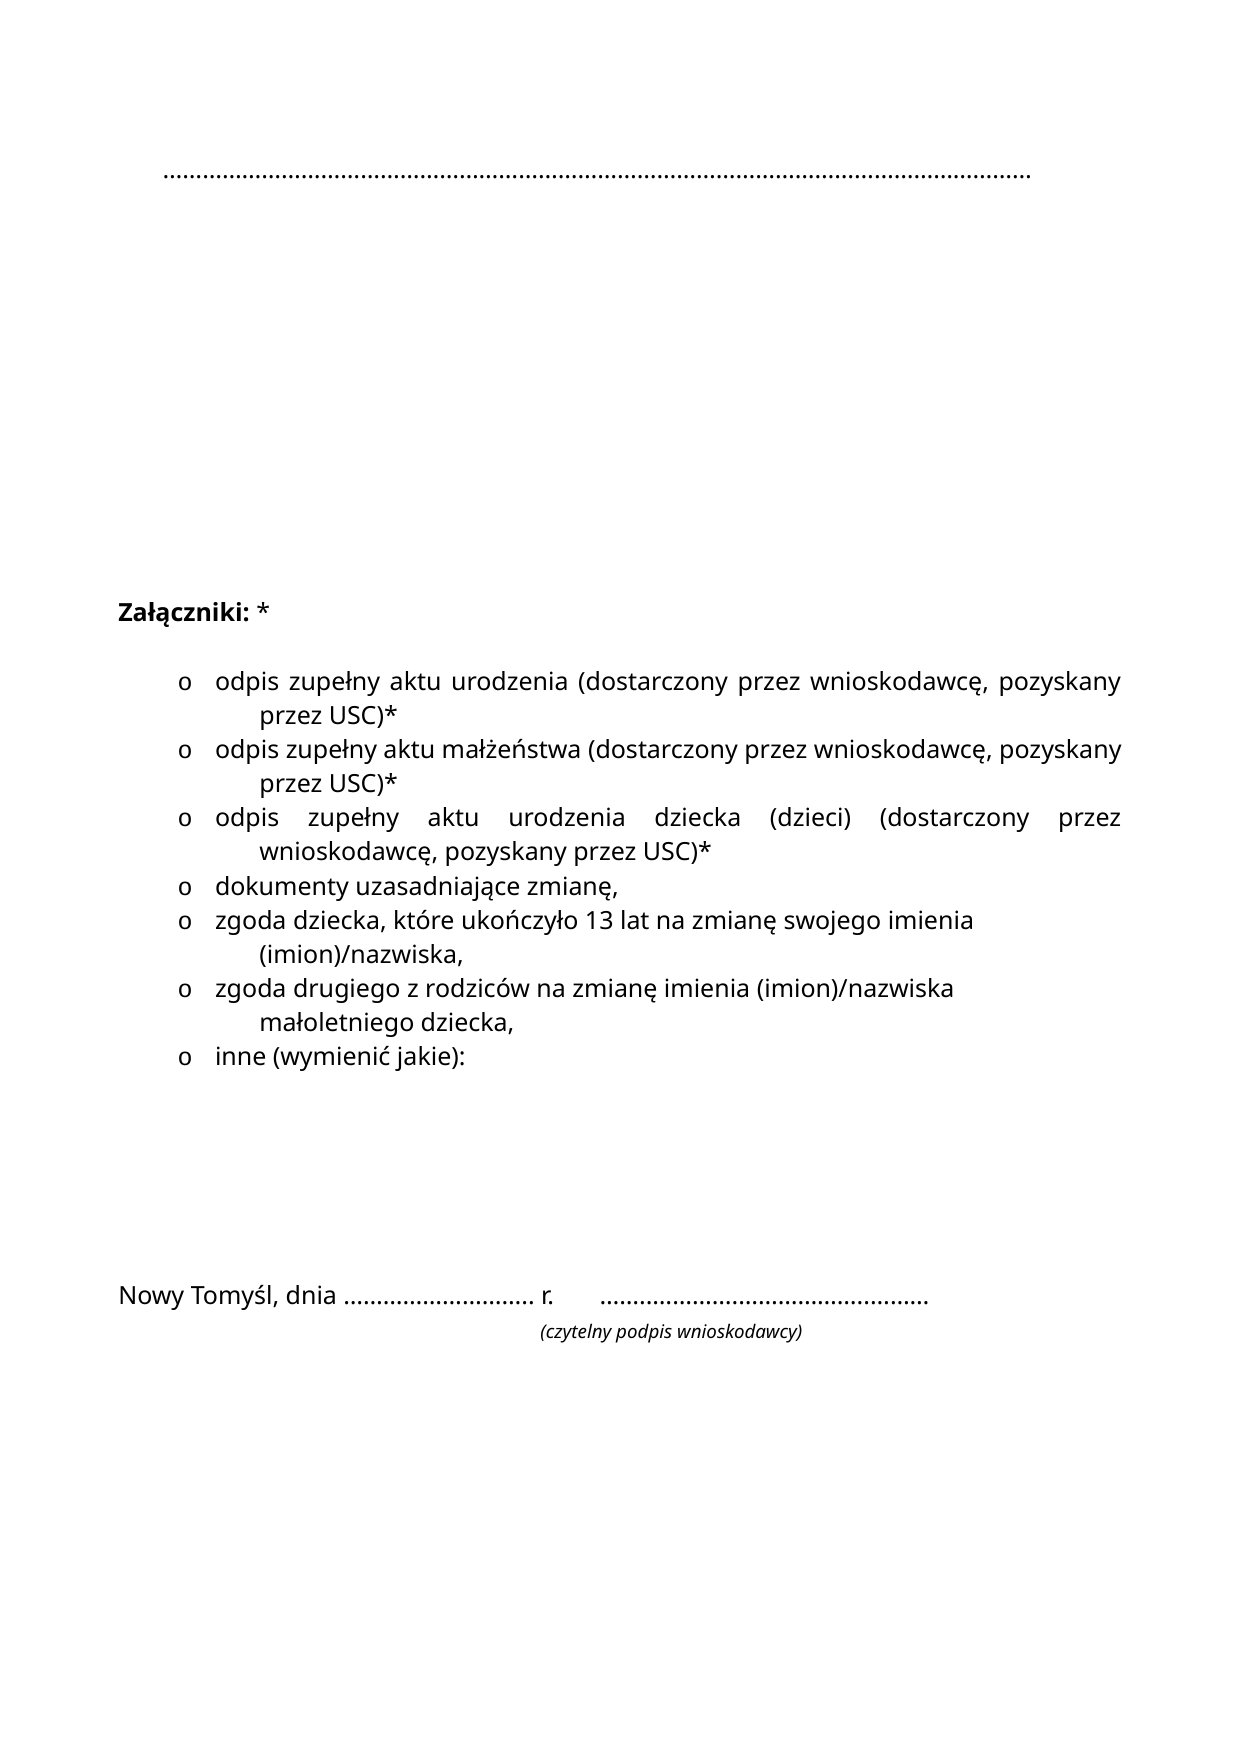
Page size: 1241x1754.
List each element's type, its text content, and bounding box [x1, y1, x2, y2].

text Nowy Tomyśl, dnia ……………………….. r. ……..………….………………..……… [118, 1278, 1122, 1312]
text …………………………………………………………………………………………………………………… [162, 152, 1122, 186]
text Załączniki: * [118, 595, 1122, 629]
list zgoda dziecka, które ukończyło 13 lat na zmianę swojego imienia (imion)/nazwiska, [177, 902, 1122, 971]
list dokumenty uzasadniające zmianę, [177, 868, 1122, 902]
list odpis zupełny aktu urodzenia (dostarczony przez wnioskodawcę, pozyskany przez USC)* [177, 663, 1122, 731]
text (czytelny podpis wnioskodawcy) [118, 1312, 1122, 1346]
list odpis zupełny aktu małżeństwa (dostarczony przez wnioskodawcę, pozyskany przez USC)* [177, 731, 1122, 800]
list zgoda drugiego z rodziców na zmianę imienia (imion)/nazwiska małoletniego dziecka, [177, 971, 1122, 1039]
list inne (wymienić jakie): [177, 1039, 1122, 1073]
list odpis zupełny aktu urodzenia dziecka (dzieci) (dostarczony przez wnioskodawcę, pozyskany przez USC)* [177, 800, 1122, 868]
